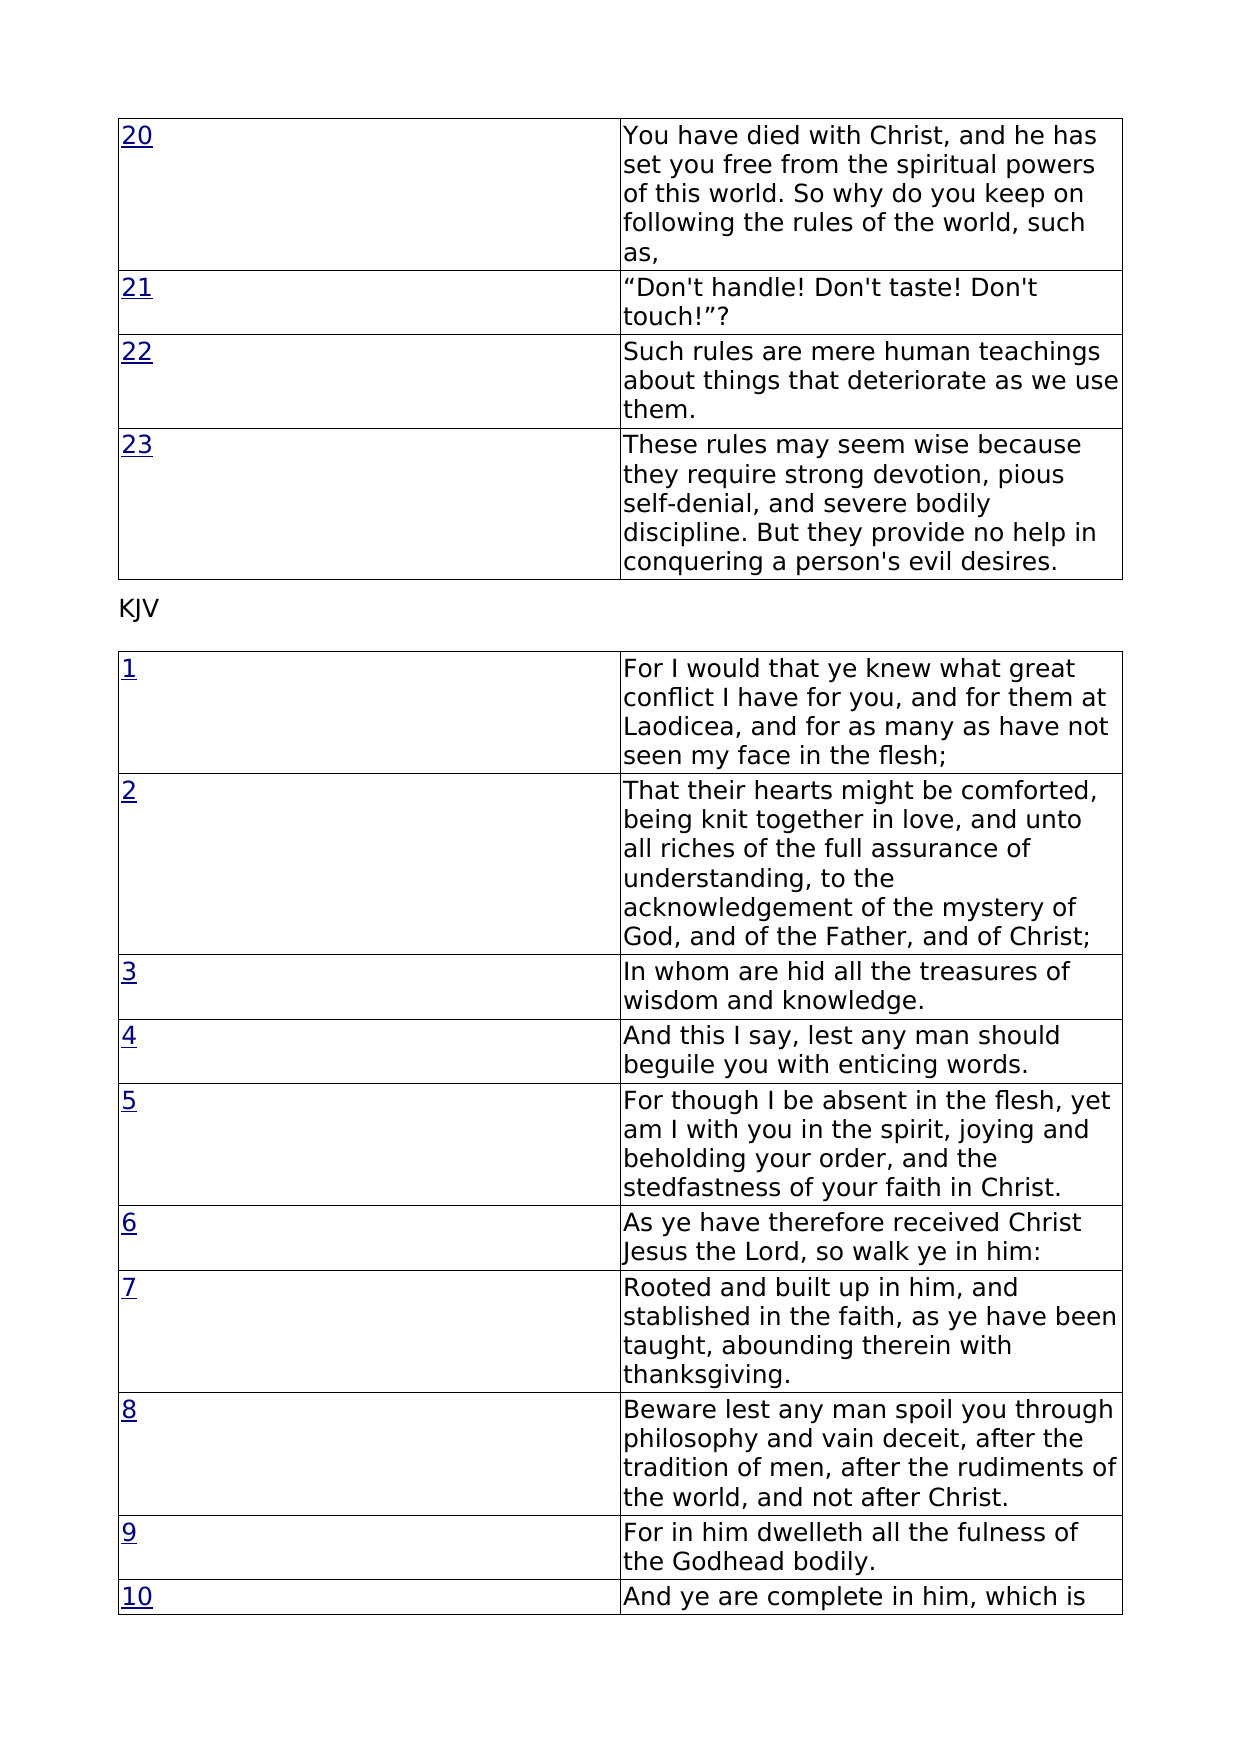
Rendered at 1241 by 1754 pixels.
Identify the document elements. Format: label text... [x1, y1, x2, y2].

table_cell 5 [119, 1084, 620, 1205]
table_cell 6 [119, 1206, 620, 1270]
table_cell And this I say, lest any man should beguile you with enticing words. [621, 1020, 1122, 1083]
table_cell Such rules are mere human teachings about things that deteriorate as we use them. [621, 335, 1122, 428]
table_cell Rooted and built up in him, and stablished in the faith, as ye have been taught, abounding therein with thanksgiving. [621, 1271, 1122, 1392]
table_cell 8 [119, 1393, 620, 1515]
table_cell For though I be absent in the flesh, yet am I with you in the spirit, joying and beholding your order, and the stedfastness of your faith in Christ. [621, 1084, 1122, 1205]
table_cell 10 [119, 1580, 620, 1614]
table_header For I would that ye knew what great conflict I have for you, and for them at Laodicea, and for as many as have not seen my face in the flesh; [621, 652, 1122, 773]
table_cell As ye have therefore received Christ Jesus the Lord, so walk ye in him: [621, 1206, 1122, 1270]
table_cell 23 [119, 429, 620, 579]
table_cell 2 [119, 774, 620, 954]
table_cell 20 [119, 119, 620, 270]
table_cell 9 [119, 1516, 620, 1579]
table_cell Beware lest any man spoil you through philosophy and vain deceit, after the tradition of men, after the rudiments of the world, and not after Christ. [621, 1393, 1122, 1515]
table_cell “Don't handle! Don't taste! Don't touch!”? [621, 271, 1122, 334]
table_cell These rules may seem wise because they require strong devotion, pious self-denial, and severe bodily discipline. But they provide no help in conquering a person's evil desires. [621, 429, 1122, 579]
table_cell 3 [119, 955, 620, 1018]
table_cell In whom are hid all the treasures of wisdom and knowledge. [621, 955, 1122, 1018]
table_header 1 [119, 652, 620, 773]
table_cell That their hearts might be comforted, being knit together in love, and unto all riches of the full assurance of understanding, to the acknowledgement of the mystery of God, and of the Father, and of Christ; [621, 774, 1122, 954]
table_cell 7 [119, 1271, 620, 1392]
table_cell You have died with Christ, and he has set you free from the spiritual powers of this world. So why do you keep on following the rules of the world, such as, [621, 119, 1122, 270]
table_cell 4 [119, 1020, 620, 1083]
table_cell And ye are complete in him, which is [621, 1580, 1122, 1614]
table_cell For in him dwelleth all the fulness of the Godhead bodily. [621, 1516, 1122, 1579]
table_cell 22 [119, 335, 620, 428]
table_cell 21 [119, 271, 620, 334]
text KJV [118, 594, 1122, 623]
